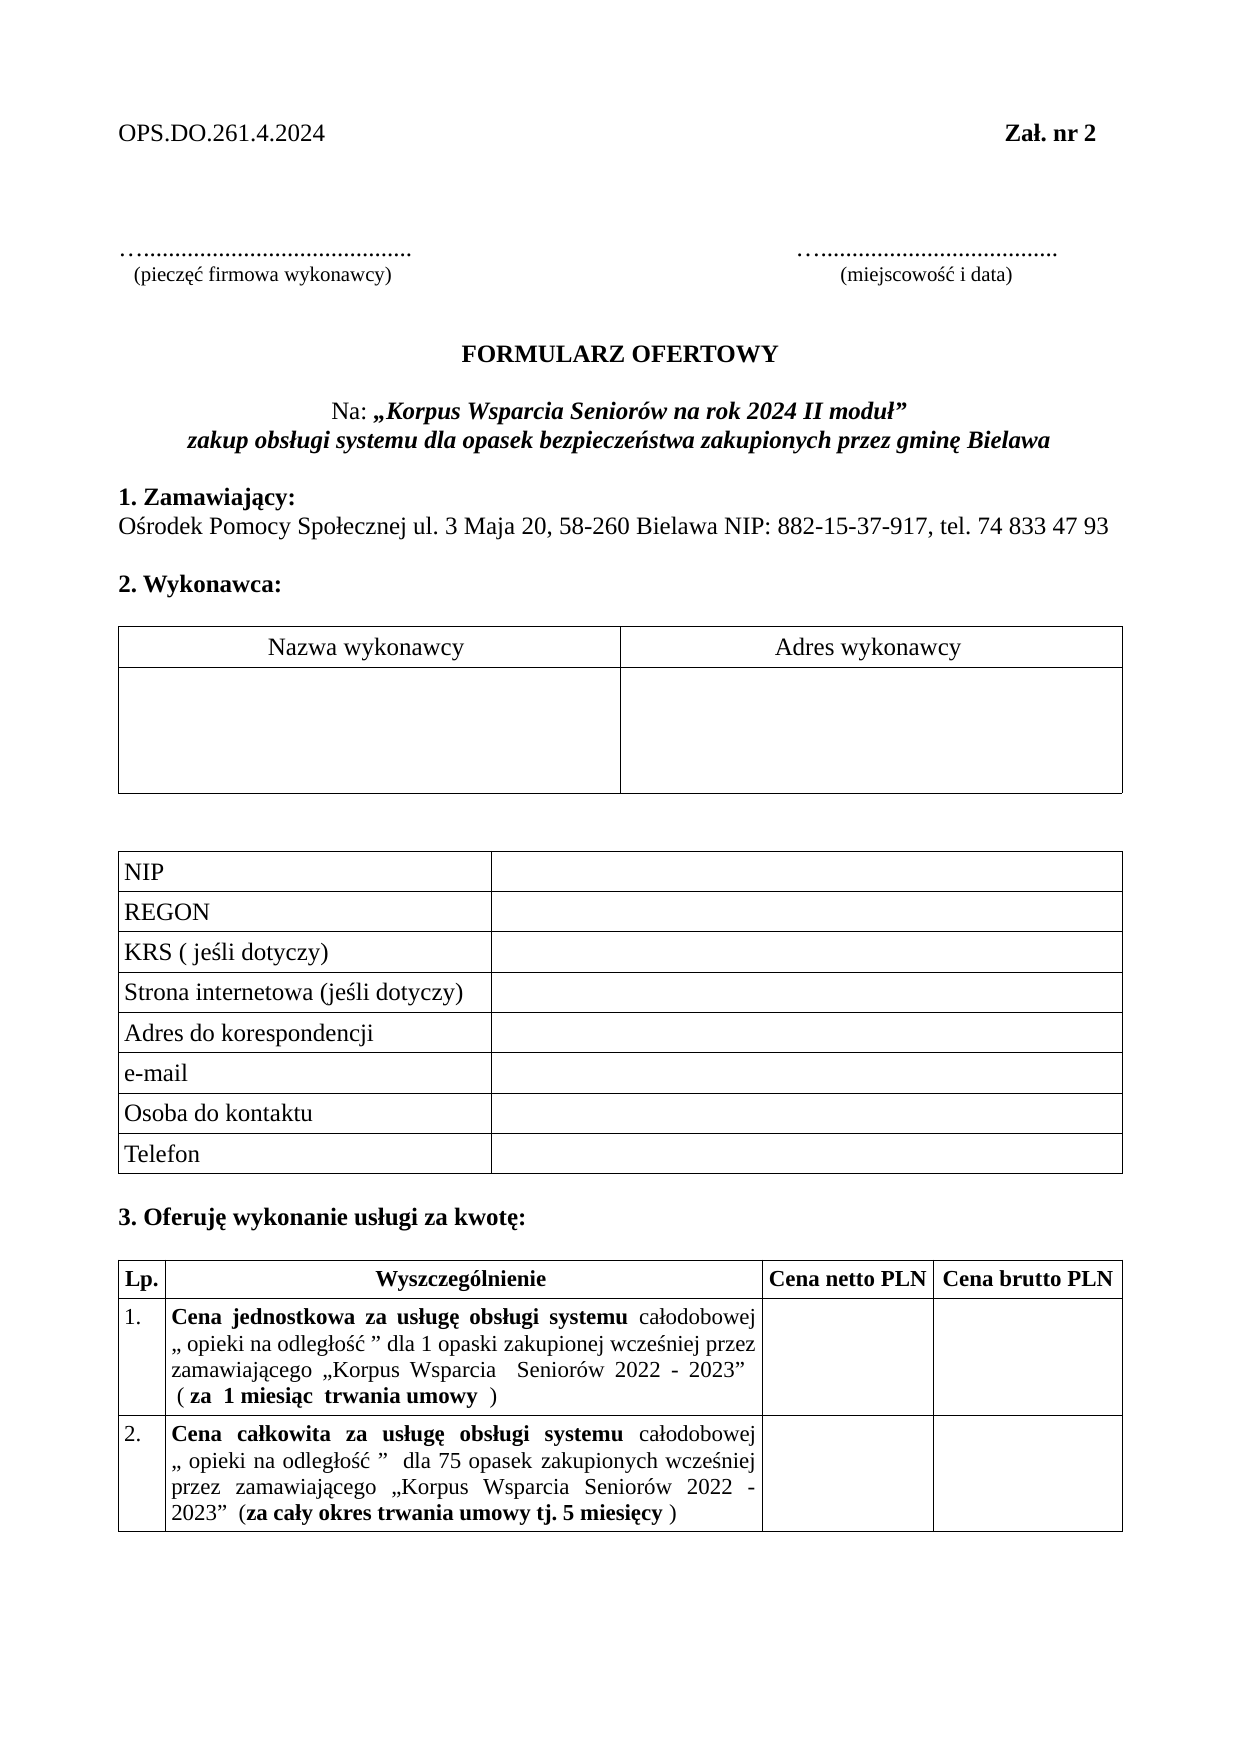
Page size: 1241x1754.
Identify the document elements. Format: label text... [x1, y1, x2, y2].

text 1. Zamawiający: [118, 482, 1122, 511]
table_cell [934, 1299, 1122, 1414]
table_cell Telefon [119, 1134, 491, 1173]
table_header [492, 852, 1122, 891]
text [118, 1589, 1122, 1618]
table_cell e-mail [119, 1053, 491, 1093]
text 3. Oferuję wykonanie usługi za kwotę: [118, 1202, 1122, 1231]
table_cell REGON [119, 892, 491, 931]
table_header Nazwa wykonawcy [119, 627, 620, 667]
text …........................................... …...................................... [118, 233, 1122, 262]
table_cell Osoba do kontaktu [119, 1094, 491, 1133]
table_cell Strona internetowa (jeśli dotyczy) [119, 973, 491, 1012]
table_cell 1. [119, 1299, 165, 1414]
text FORMULARZ OFERTOWY [118, 339, 1122, 367]
table_header Cena netto PLN [763, 1261, 933, 1297]
table_cell [621, 668, 1122, 793]
table_cell [934, 1416, 1122, 1531]
table_cell Cena całkowita za usługę obsługi systemu całodobowej „ opieki na odległość ” dla 75 opasek zakupionych wcześniej przez zamawiającego „Korpus Wsparcia Seniorów 2022 -2023” (za cały okres trwania umowy tj. 5 miesięcy ) [166, 1416, 762, 1531]
table_cell Cena jednostkowa za usługę obsługi systemu całodobowej „ opieki na odległość ” dla 1 opaski zakupionej wcześniej przez zamawiającego „Korpus Wsparcia Seniorów 2022 - 2023” ( za 1 miesiąc trwania umowy ) [166, 1299, 762, 1414]
table_cell Adres do korespondencji [119, 1013, 491, 1052]
text (pieczęć firmowa wykonawcy) (miejscowość i data) [118, 262, 1122, 310]
table_cell [492, 1094, 1122, 1133]
table_cell [492, 1053, 1122, 1093]
table_header NIP [119, 852, 491, 891]
text 2. Wykonawca: [118, 569, 1122, 597]
table_header Wyszczególnienie [166, 1261, 762, 1297]
text Na: „Korpus Wsparcia Seniorów na rok 2024 II moduł” zakup obsługi systemu dla opasek bezpieczeństwa zakupionych przez gminę Bielawa [118, 396, 1122, 454]
table_cell 2. [119, 1416, 165, 1531]
table_cell [492, 892, 1122, 931]
table_cell [492, 932, 1122, 972]
text OPS.DO.261.4.2024 Zał. nr 2 [118, 118, 1122, 147]
table_cell [492, 1134, 1122, 1173]
table_cell [119, 668, 620, 793]
table_cell [763, 1416, 933, 1531]
table_cell [492, 973, 1122, 1012]
table_cell [492, 1013, 1122, 1052]
table_cell [763, 1299, 933, 1414]
table_header Cena brutto PLN [934, 1261, 1122, 1297]
table_cell KRS ( jeśli dotyczy) [119, 932, 491, 972]
text Ośrodek Pomocy Społecznej ul. 3 Maja 20, 58-260 Bielawa NIP: 882-15-37-917, tel. 74 833 47 93 [118, 511, 1122, 540]
table_header Adres wykonawcy [621, 627, 1122, 667]
table_header Lp. [119, 1261, 165, 1297]
